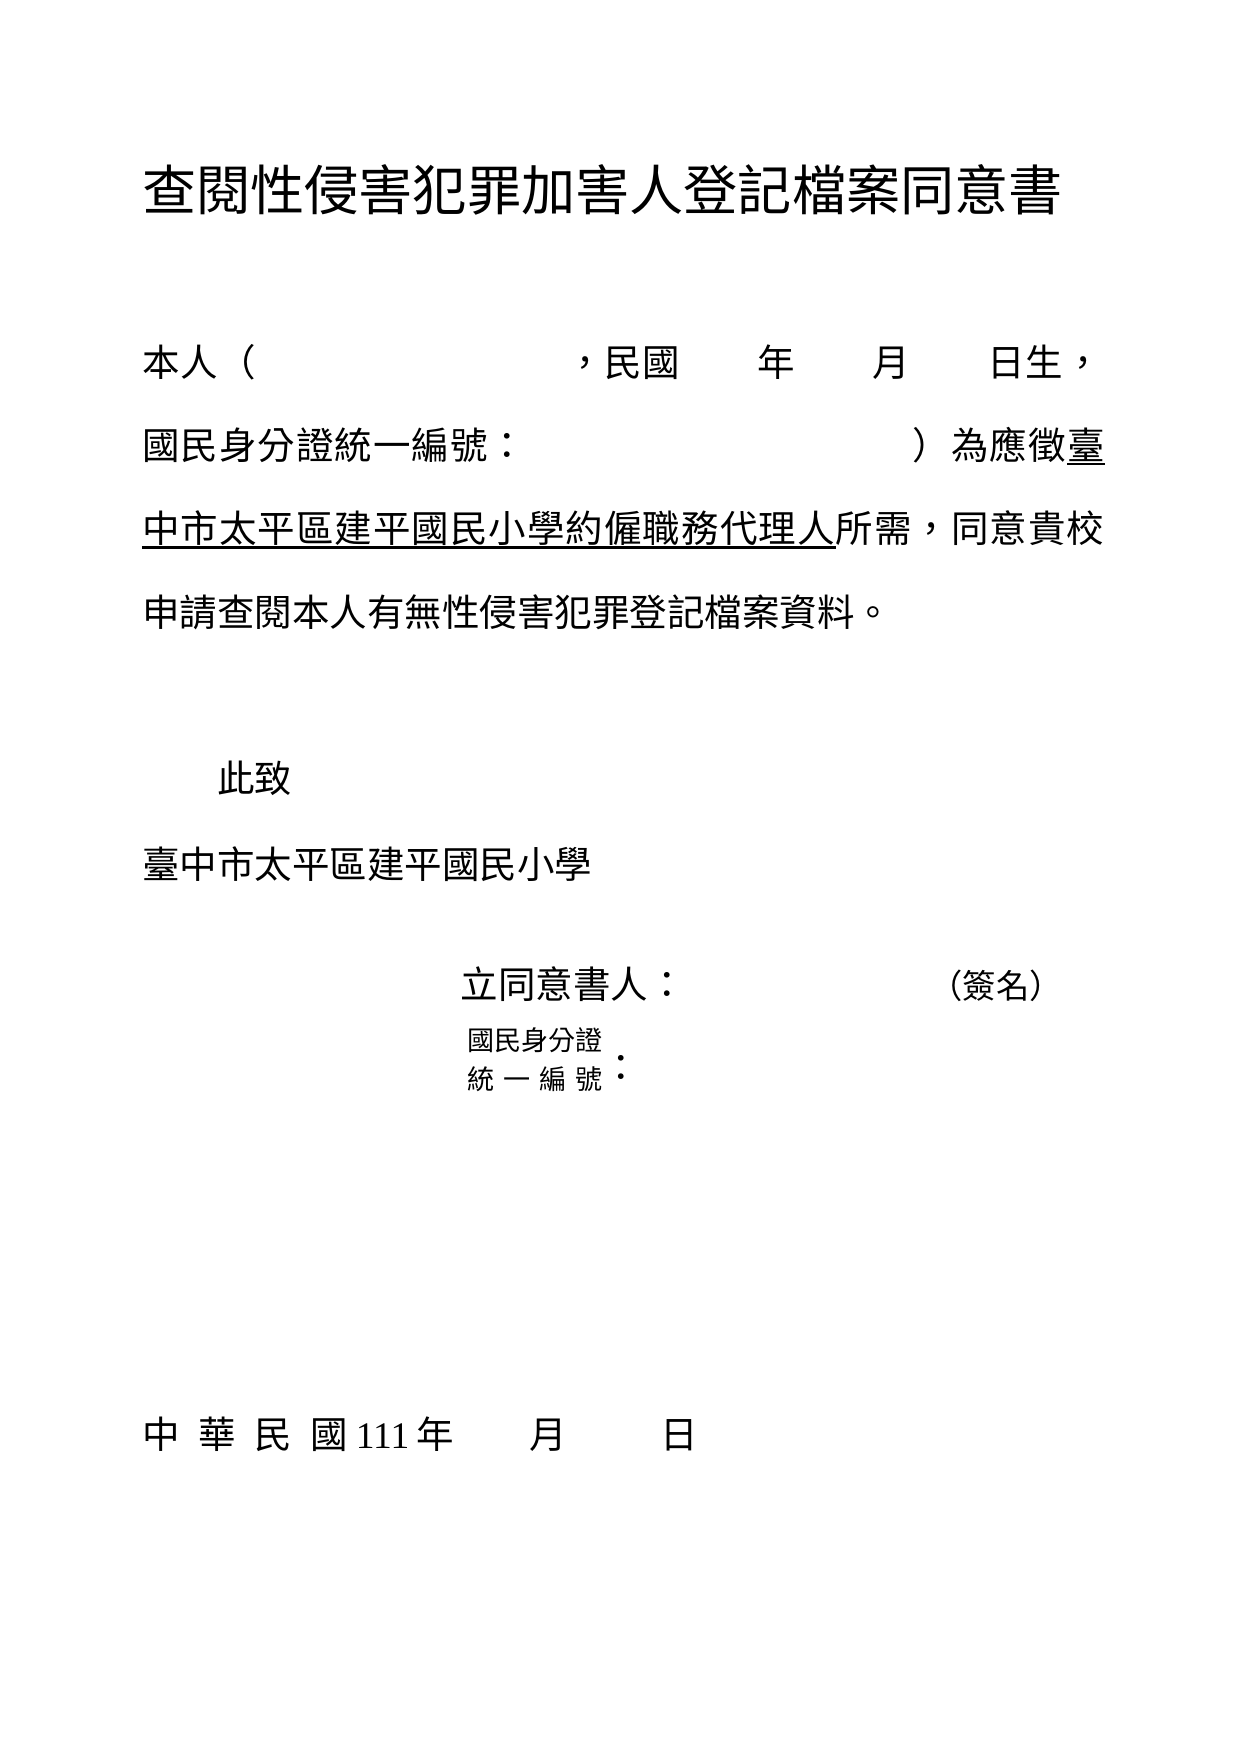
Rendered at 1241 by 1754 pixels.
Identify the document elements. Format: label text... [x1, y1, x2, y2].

text 此致 [142, 726, 1104, 809]
text 查閱性侵害犯罪加害人登記檔案同意書 [142, 148, 1104, 226]
text 國民身分證統一編號： [142, 1015, 1104, 1098]
text 中 華 民 國111年 月 日 [142, 1405, 1104, 1459]
text 本人（ ，民國 年 月 日生，國民身分證統一編號： ）為應徵臺中市太平區建平國民小學約僱職務代理人所需，同意貴校申請查閱本人有無性侵害犯罪登記檔案資料。 [142, 309, 1104, 643]
text 臺中市太平區建平國民小學 [142, 834, 1104, 889]
text 立同意書人： （簽名） [142, 932, 1104, 1015]
